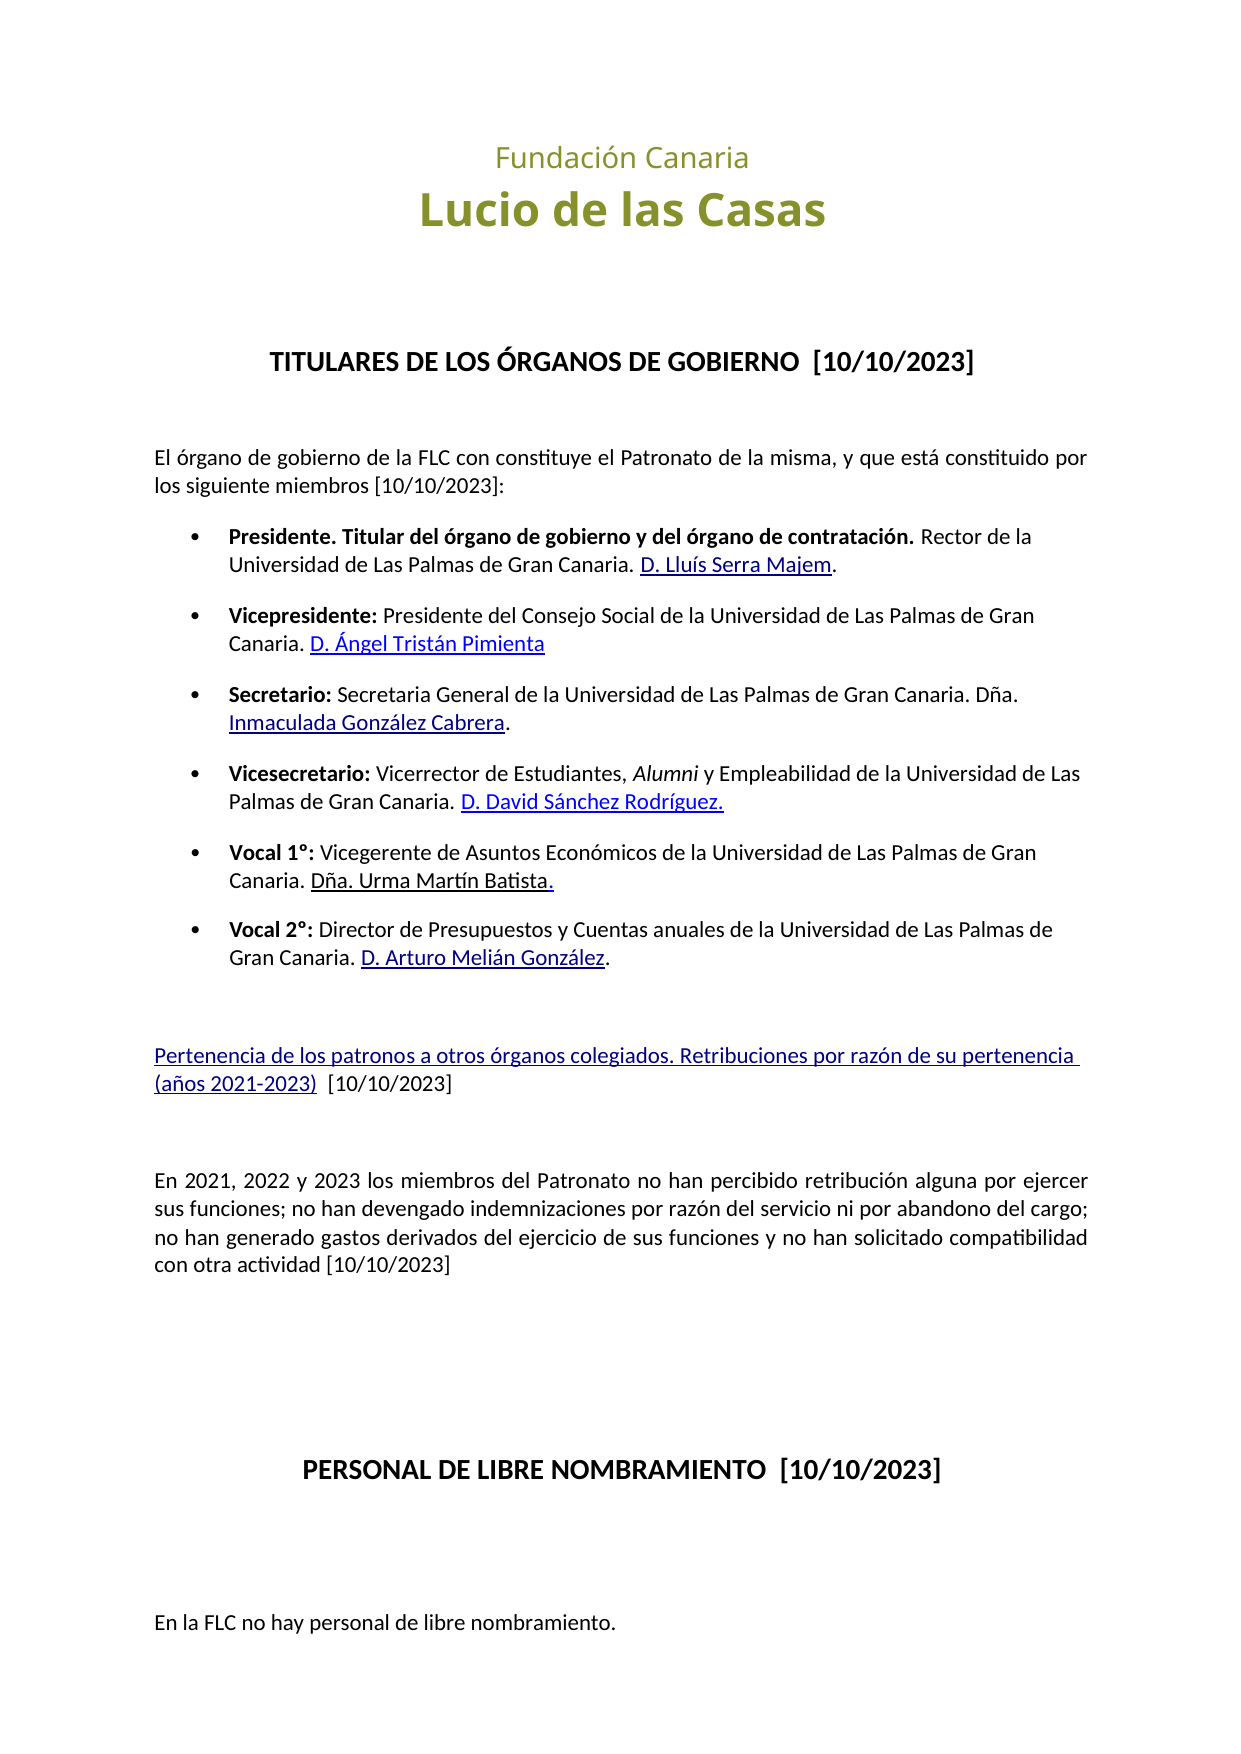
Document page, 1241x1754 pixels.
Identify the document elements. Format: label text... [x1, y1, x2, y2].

list Secretario: Secretaria General de la Universidad de Las Palmas de Gran Canaria. Dña. Inmaculada González Cabrera. [191, 680, 1090, 736]
list Vocal 2º: Director de Presupuestos y Cuentas anuales de la Universidad de Las Palmas de Gran Canaria. D. Arturo Melián González. [192, 915, 1090, 971]
text TITULARES DE LOS ÓRGANOS DE GOBIERNO [10/10/2023] [154, 343, 1090, 378]
list Vicepresidente: Presidente del Consejo Social de la Universidad de Las Palmas de Gran Canaria. D. Ángel Tristán Pimienta [191, 601, 1090, 657]
text Lucio de las Casas [154, 177, 1090, 240]
text El órgano de gobierno de la FLC con constituye el Patronato de la misma, y que está constituido por los siguiente miembros [10/10/2023]: [154, 443, 1090, 499]
text PERSONAL DE LIBRE NOMBRAMIENTO [10/10/2023] [154, 1451, 1090, 1487]
text En la FLC no hay personal de libre nombramiento. [154, 1608, 1090, 1636]
list Vocal 1º: Vicegerente de Asuntos Económicos de la Universidad de Las Palmas de Gran Canaria. Dña. Urma Martín Batista. [192, 838, 1090, 894]
text Pertenencia de los patronos a otros órganos colegiados. Retribuciones por razón de su pertenencia (años 2021-2023) [10/10/2023] [154, 1041, 1090, 1097]
text Fundación Canaria [154, 138, 1090, 177]
list Vicesecretario: Vicerrector de Estudiantes, Alumni y Empleabilidad de la Universidad de Las Palmas de Gran Canaria. D. David Sánchez Rodríguez. [191, 759, 1090, 815]
text En 2021, 2022 y 2023 los miembros del Patronato no han percibido retribución alguna por ejercer sus funciones; no han devengado indemnizaciones por razón del servicio ni por abandono del cargo; no han generado gastos derivados del ejercicio de sus funciones y no han solicitado compatibilidad con otra actividad [10/10/2023] [154, 1167, 1090, 1279]
list Presidente. Titular del órgano de gobierno y del órgano de contratación. Rector de la Universidad de Las Palmas de Gran Canaria. D. Lluís Serra Majem. [191, 522, 1090, 578]
